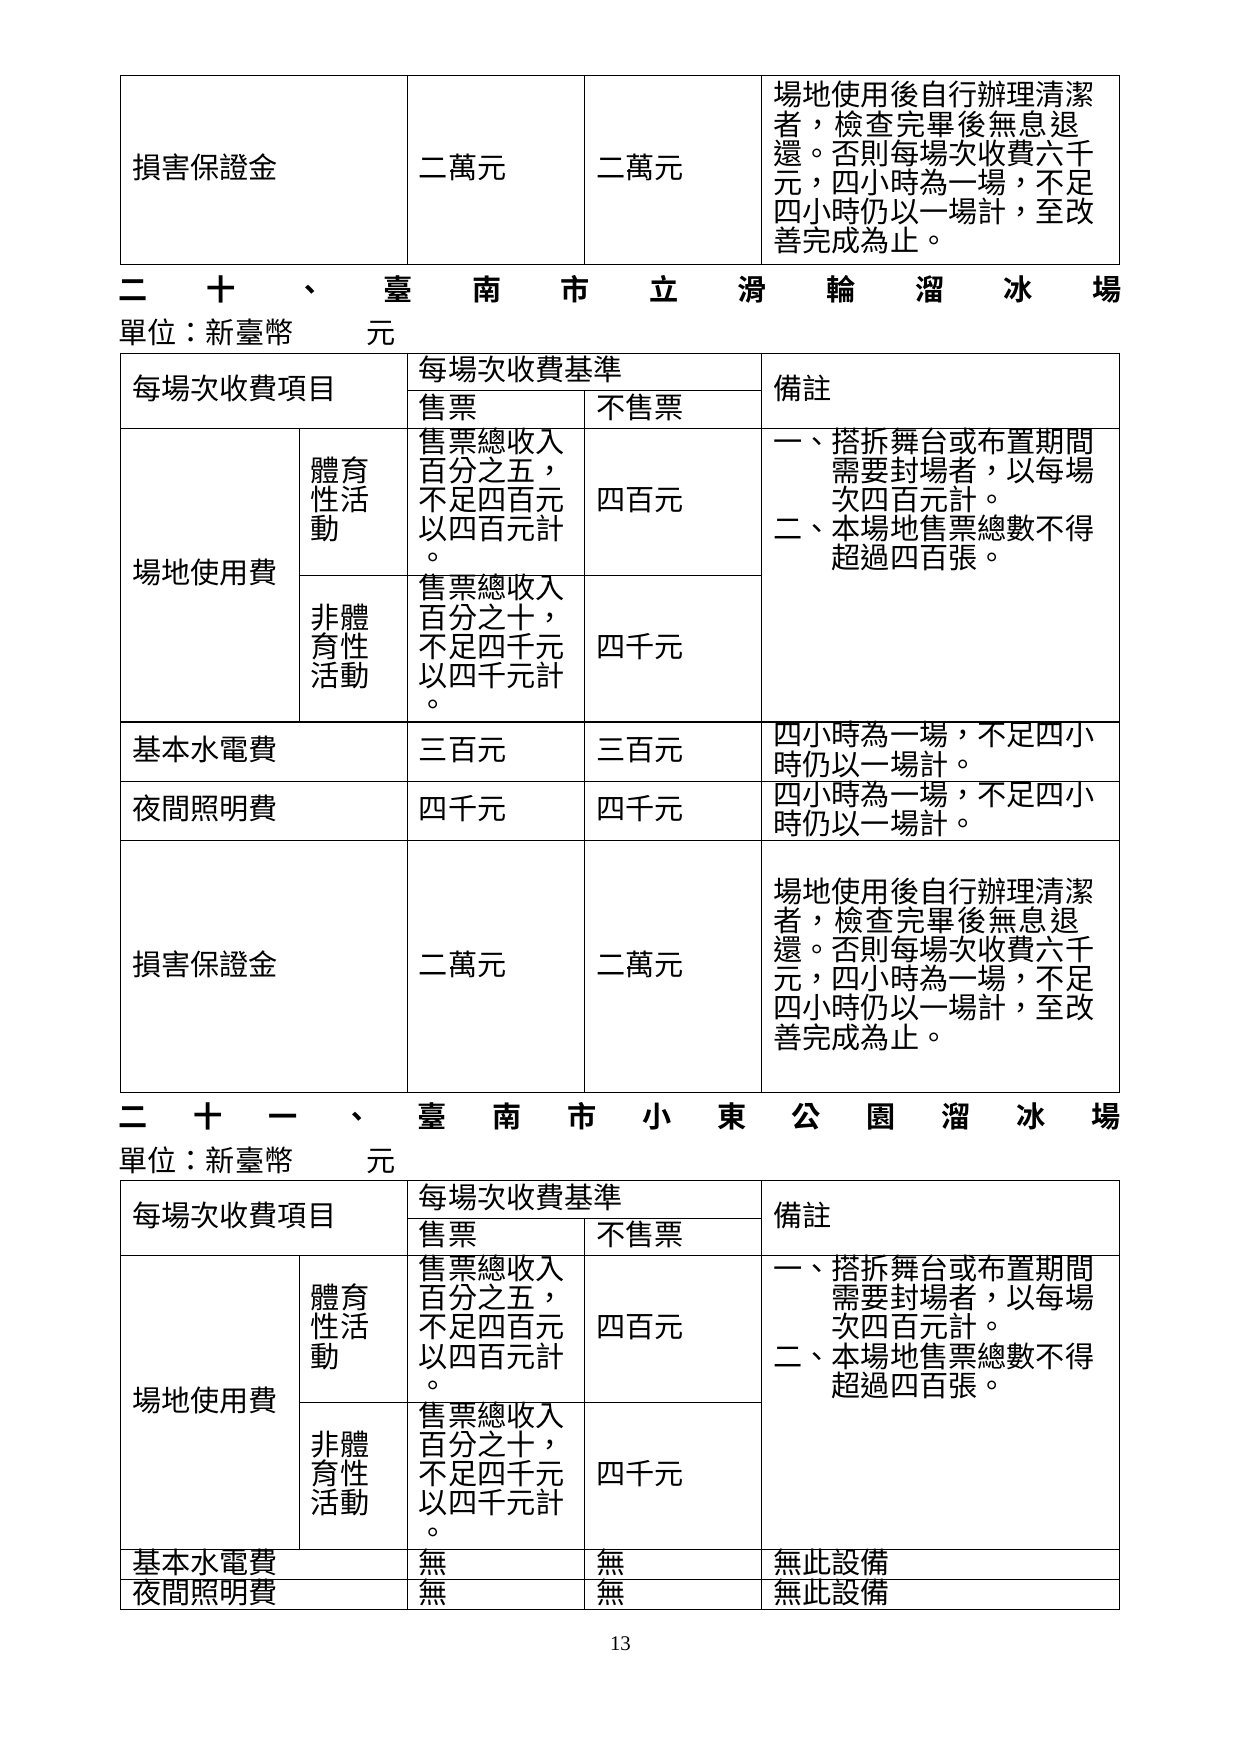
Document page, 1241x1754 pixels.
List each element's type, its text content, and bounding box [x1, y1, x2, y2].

table_header 每場次收費基準 [408, 354, 761, 390]
table_cell 無此設備 [762, 1550, 1119, 1579]
table_cell 售票總收入百分之十，不足四千元以四千元計 。 [408, 1403, 584, 1549]
table_cell 無 [585, 1550, 761, 1579]
table_cell 二萬元 [408, 841, 584, 1092]
table_header 每場次收費基準 [408, 1181, 761, 1218]
table_cell 無此設備 [762, 1580, 1119, 1609]
table_header 備註 [762, 354, 1119, 428]
table_cell 場地使用後自行辦理清潔者，檢查完畢後無息退還。否則每場次收費六千元，四小時為一場，不足四小時仍以一場計，至改善完成為止。 [762, 76, 1119, 264]
table_cell 四千元 [585, 782, 761, 840]
table_cell 售票總收入百分之五，不足四百元以四百元計 。 [408, 1256, 584, 1402]
table_cell 四千元 [585, 576, 761, 721]
text 二十一、臺南市小東公園溜冰場 單位：新臺幣 元 [118, 1093, 1122, 1180]
table_cell 三百元 [585, 723, 761, 781]
text 二十、臺南市立滑輪溜冰場 單位：新臺幣 元 [118, 265, 1122, 353]
table_cell 二萬元 [585, 841, 761, 1092]
table_cell 基本水電費 [121, 1550, 407, 1579]
table_cell 非體育性活動 [300, 576, 407, 721]
table_cell 售票 [408, 1219, 584, 1255]
table_cell 四百元 [585, 1256, 761, 1402]
table_cell 一、搭拆舞台或布置期間需要封場者，以每場次四百元計。 二、本場地售票總數不得超過四百張。 [762, 1256, 1119, 1549]
table_cell 無 [408, 1550, 584, 1579]
table_cell 四千元 [408, 782, 584, 840]
table_cell 四千元 [585, 1403, 761, 1549]
table_cell 二萬元 [408, 76, 584, 264]
table_cell 不售票 [585, 1219, 761, 1255]
table_cell 無 [408, 1580, 584, 1609]
table_cell 售票 [408, 391, 584, 428]
table_cell 四小時為一場，不足四小時仍以一場計。 [762, 723, 1119, 781]
table_cell 基本水電費 [121, 723, 407, 781]
table_cell 售票總收入百分之五，不足四百元以四百元計 。 [408, 429, 584, 574]
table_cell 不售票 [585, 391, 761, 428]
table_cell 四小時為一場，不足四小時仍以一場計。 [762, 782, 1119, 840]
table_cell 損害保證金 [121, 76, 407, 264]
table_cell 損害保證金 [121, 841, 407, 1092]
table_cell 售票總收入百分之十，不足四千元以四千元計 。 [408, 576, 584, 721]
table_cell 場地使用費 [121, 429, 299, 721]
table_cell 非體育性活動 [300, 1403, 407, 1549]
table_cell 體育性活動 [300, 429, 407, 574]
table_cell 三百元 [408, 723, 584, 781]
table_cell 四百元 [585, 429, 761, 574]
table_header 備註 [762, 1181, 1119, 1255]
table_cell 二萬元 [585, 76, 761, 264]
table_cell 一、搭拆舞台或布置期間需要封場者，以每場次四百元計。 二、本場地售票總數不得超過四百張。 [762, 429, 1119, 721]
table_header 每場次收費項目 [121, 1181, 407, 1255]
table_header 每場次收費項目 [121, 354, 407, 428]
table_cell 夜間照明費 [121, 1580, 407, 1609]
table_cell 場地使用後自行辦理清潔者，檢查完畢後無息退還。否則每場次收費六千元，四小時為一場，不足四小時仍以一場計，至改善完成為止。 [762, 841, 1119, 1092]
table_cell 無 [585, 1580, 761, 1609]
table_cell 夜間照明費 [121, 782, 407, 840]
table_cell 體育性活動 [300, 1256, 407, 1402]
table_cell 場地使用費 [121, 1256, 299, 1549]
